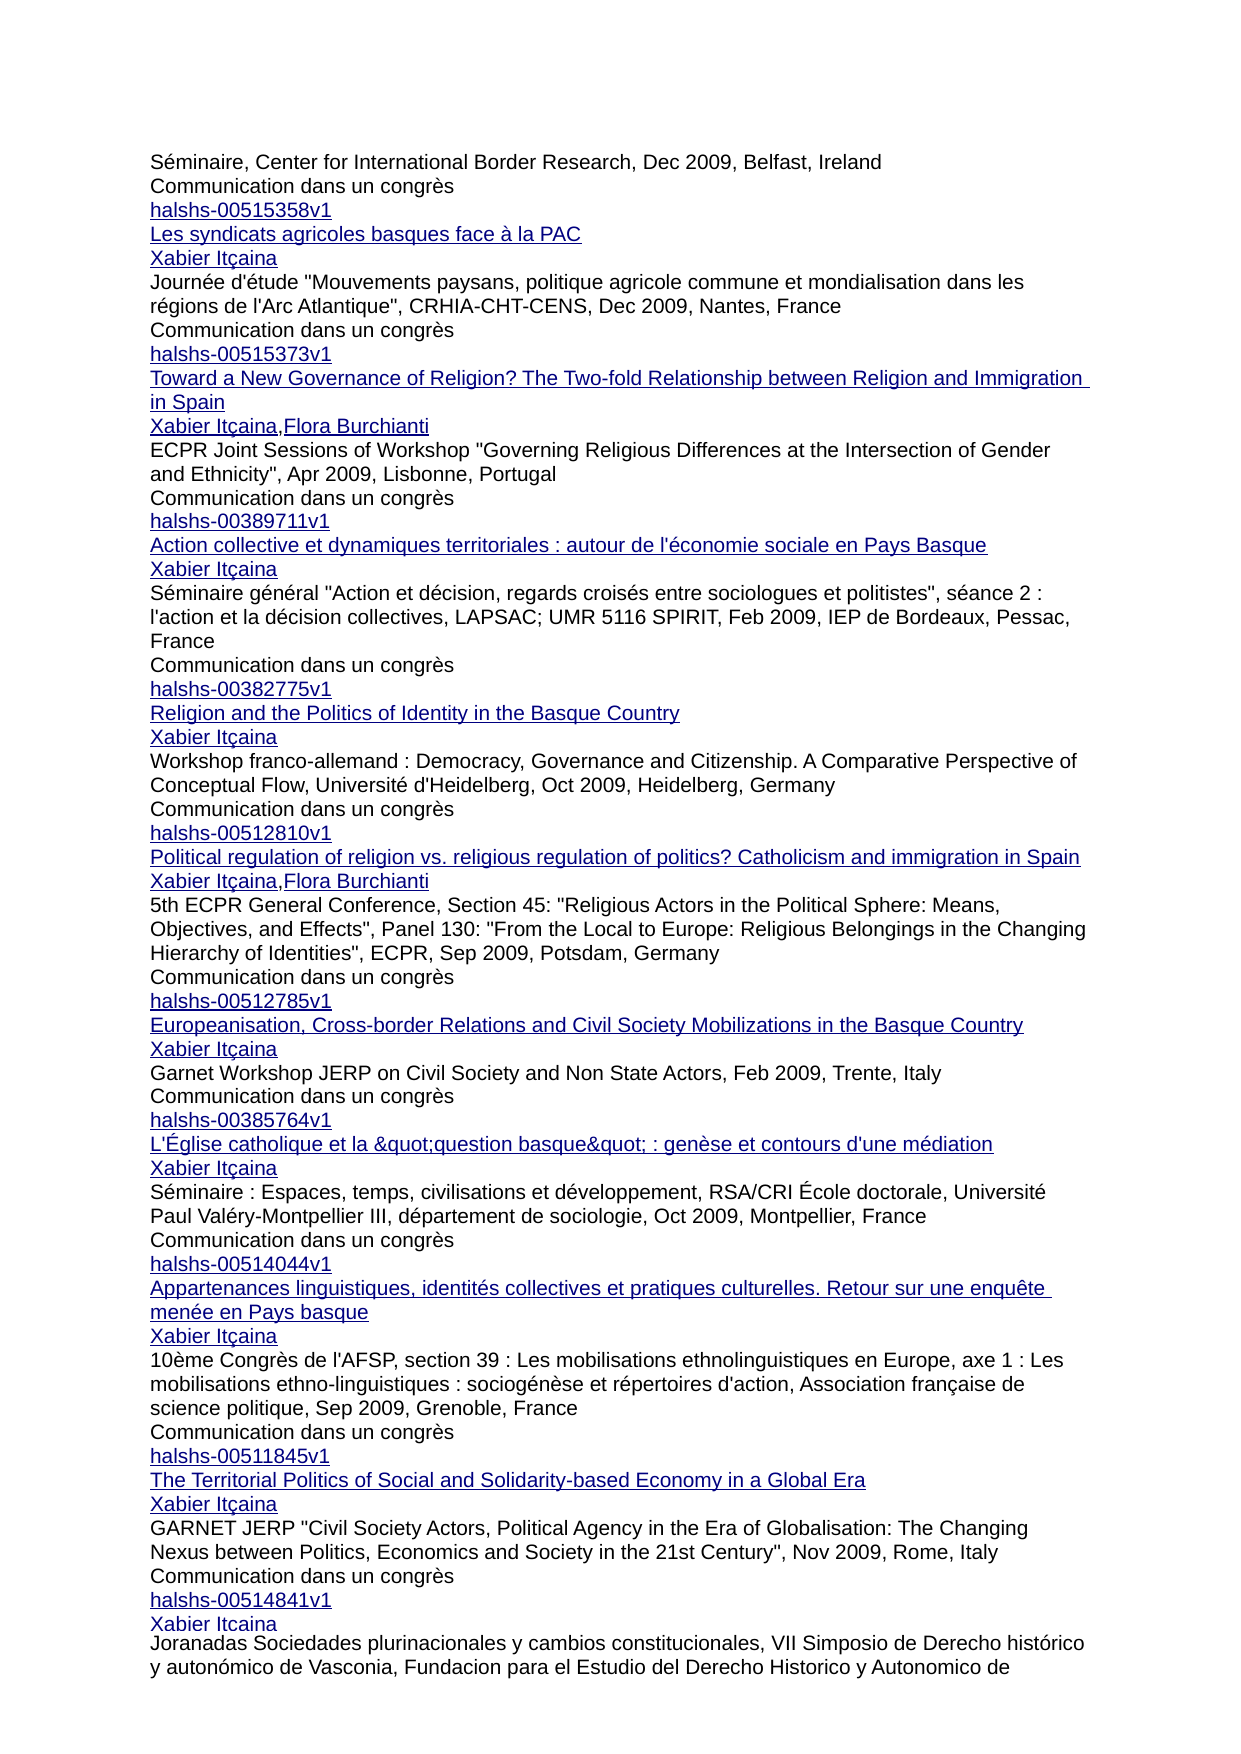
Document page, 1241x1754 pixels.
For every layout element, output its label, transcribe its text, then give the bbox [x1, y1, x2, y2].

table_cell The Territorial Politics of Social and Solidarity-based Economy in a Global Era Xabier Itçaina GARNET JERP "Civil Society Actors, Political Agency in the Era of Globalisation: The Changing Nexus between Politics, Economics and Society in the 21st Century", Nov 2009, Rome, Italy Communication dans un congrès halshs-00514841v1 [150, 1468, 1090, 1611]
table_cell Dinamicas institucionales y sociedad civil movilizada en el País vasco francés Xabier Itçaina Joranadas Sociedades plurinacionales y cambios constitucionales, VII Simposio de Derecho histórico y autonómico de Vasconia, Fundacion para el Estudio del Derecho Historico y Autonomico de Vasconia (FEDHAV), Nov 2009, Saint-Sébastien, España Communication dans un congrès halshs-00514854v1 [150, 1611, 1090, 1679]
table_cell Action collective et dynamiques territoriales : autour de l'économie sociale en Pays Basque Xabier Itçaina Séminaire général "Action et décision, regards croisés entre sociologues et politistes", séance 2 : l'action et la décision collectives, LAPSAC; UMR 5116 SPIRIT, Feb 2009, IEP de Bordeaux, Pessac, France Communication dans un congrès halshs-00382775v1 [150, 533, 1090, 701]
table_cell Toward a New Governance of Religion? The Two-fold Relationship between Religion and Immigration [150, 366, 1090, 387]
table_cell Political regulation of religion vs. religious regulation of politics? Catholicism and immigration in Spain Xabier Itçaina,Flora Burchianti 5th ECPR General Conference, Section 45: "Religious Actors in the Political Sphere: Means, Objectives, and Effects", Panel 130: "From the Local to Europe: Religious Belongings in the Changing Hierarchy of Identities", ECPR, Sep 2009, Potsdam, Germany Communication dans un congrès halshs-00512785v1 [150, 845, 1090, 1012]
table_cell Séminaire, Center for International Border Research, Dec 2009, Belfast, Ireland Communication dans un congrès halshs-00515358v1 [150, 150, 1090, 222]
table_cell Europeanisation, Cross-border Relations and Civil Society Mobilizations in the Basque Country Xabier Itçaina Garnet Workshop JERP on Civil Society and Non State Actors, Feb 2009, Trente, Italy Communication dans un congrès halshs-00385764v1 [150, 1013, 1090, 1132]
table_cell Les syndicats agricoles basques face à la PAC Xabier Itçaina Journée d'étude "Mouvements paysans, politique agricole commune et mondialisation dans les régions de l'Arc Atlantique", CRHIA-CHT-CENS, Dec 2009, Nantes, France Communication dans un congrès halshs-00515373v1 [150, 222, 1090, 366]
table_cell in Spain Xabier Itçaina,Flora Burchianti ECPR Joint Sessions of Workshop "Governing Religious Differences at the Intersection of Gender and Ethnicity", Apr 2009, Lisbonne, Portugal Communication dans un congrès halshs-00389711v1 [150, 388, 1090, 533]
table_cell L'Église catholique et la &quot;question basque&quot; : genèse et contours d'une médiation Xabier Itçaina Séminaire : Espaces, temps, civilisations et développement, RSA/CRI École doctorale, Université Paul Valéry-Montpellier III, département de sociologie, Oct 2009, Montpellier, France Communication dans un congrès halshs-00514044v1 [150, 1132, 1090, 1276]
table_cell Religion and the Politics of Identity in the Basque Country Xabier Itçaina Workshop franco-allemand : Democracy, Governance and Citizenship. A Comparative Perspective of Conceptual Flow, Université d'Heidelberg, Oct 2009, Heidelberg, Germany Communication dans un congrès halshs-00512810v1 [150, 701, 1090, 845]
table_cell Appartenances linguistiques, identités collectives et pratiques culturelles. Retour sur une enquête menée en Pays basque Xabier Itçaina 10ème Congrès de l'AFSP, section 39 : Les mobilisations ethnolinguistiques en Europe, axe 1 : Les mobilisations ethno-linguistiques : sociogénèse et répertoires d'action, Association française de science politique, Sep 2009, Grenoble, France Communication dans un congrès halshs-00511845v1 [150, 1276, 1090, 1468]
